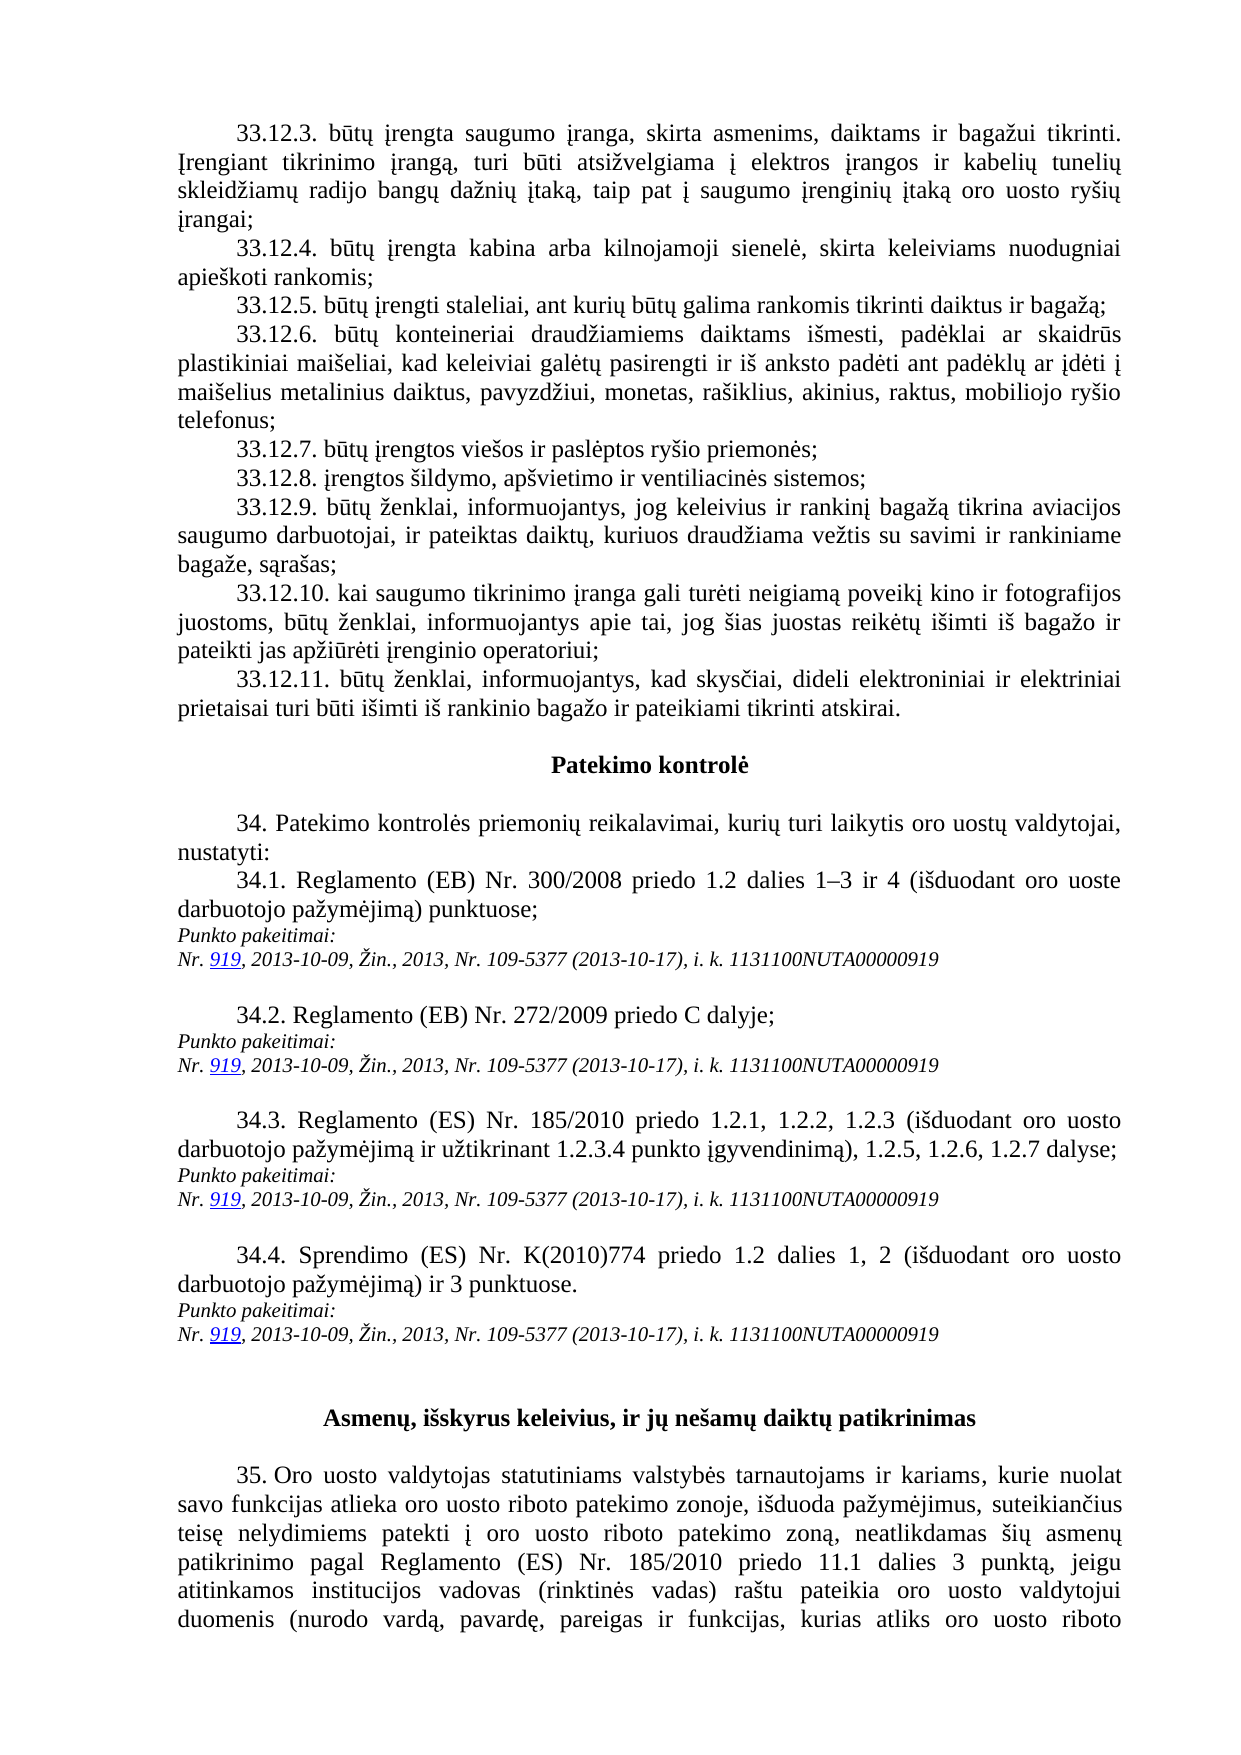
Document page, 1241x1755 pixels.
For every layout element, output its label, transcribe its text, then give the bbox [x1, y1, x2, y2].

text 33.12.9. būtų ženklai, informuojantys, jog keleivius ir rankinį bagažą tikrina aviacijos saugumo darbuotojai, ir pateiktas daiktų, kuriuos draudžiama vežtis su savimi ir rankiniame bagaže, sąrašas; [177, 492, 1122, 578]
text Nr. 919, 2013-10-09, Žin., 2013, Nr. 109-5377 (2013-10-17), i. k. 1131100NUTA00000919 [177, 947, 1122, 971]
text 33.12.4. būtų įrengta kabina arba kilnojamoji sienelė, skirta keleiviams nuodugniai apieškoti rankomis; [177, 233, 1122, 291]
text 33.12.10. kai saugumo tikrinimo įranga gali turėti neigiamą poveikį kino ir fotografijos juostoms, būtų ženklai, informuojantys apie tai, jog šias juostas reikėtų išimti iš bagažo ir pateikti jas apžiūrėti įrenginio operatoriui; [177, 578, 1122, 664]
text Punkto pakeitimai: [177, 923, 1122, 947]
text Patekimo kontrolė [177, 751, 1122, 779]
text 33.12.5. būtų įrengti staleliai, ant kurių būtų galima rankomis tikrinti daiktus ir bagažą; [177, 291, 1122, 319]
text 34.3. Reglamento (ES) Nr. 185/2010 priedo 1.2.1, 1.2.2, 1.2.3 (išduodant oro uosto darbuotojo pažymėjimą ir užtikrinant 1.2.3.4 punkto įgyvendinimą), 1.2.5, 1.2.6, 1.2.7 dalyse; [177, 1106, 1122, 1163]
text 34.4. Sprendimo (ES) Nr. K(2010)774 priedo 1.2 dalies 1, 2 (išduodant oro uosto darbuotojo pažymėjimą) ir 3 punktuose. [177, 1240, 1122, 1297]
text 34.1. Reglamento (EB) Nr. 300/2008 priedo 1.2 dalies 1–3 ir 4 (išduodant oro uoste darbuotojo pažymėjimą) punktuose; [177, 866, 1122, 923]
text 33.12.11. būtų ženklai, informuojantys, kad skysčiai, dideli elektroniniai ir elektriniai prietaisai turi būti išimti iš rankinio bagažo ir pateikiami tikrinti atskirai. [177, 664, 1122, 722]
text 33.12.6. būtų konteineriai draudžiamiems daiktams išmesti, padėklai ar skaidrūs plastikiniai maišeliai, kad keleiviai galėtų pasirengti ir iš anksto padėti ant padėklų ar įdėti į maišelius metalinius daiktus, pavyzdžiui, monetas, rašiklius, akinius, raktus, mobiliojo ryšio telefonus; [177, 319, 1122, 434]
text 34.2. Reglamento (EB) Nr. 272/2009 priedo C dalyje; [177, 1000, 1122, 1029]
text Punkto pakeitimai: [177, 1163, 1122, 1187]
text Asmenų, išskyrus keleivius, ir jų nešamų daiktų patikrinimas [177, 1403, 1122, 1432]
text Nr. 919, 2013-10-09, Žin., 2013, Nr. 109-5377 (2013-10-17), i. k. 1131100NUTA00000919 [177, 1187, 1122, 1211]
text Nr. 919, 2013-10-09, Žin., 2013, Nr. 109-5377 (2013-10-17), i. k. 1131100NUTA00000919 [177, 1322, 1122, 1346]
text Punkto pakeitimai: [177, 1297, 1122, 1322]
text 33.12.7. būtų įrengtos viešos ir paslėptos ryšio priemonės; [177, 434, 1122, 463]
text Punkto pakeitimai: [177, 1029, 1122, 1053]
text 33.12.3. būtų įrengta saugumo įranga, skirta asmenims, daiktams ir bagažui tikrinti. Įrengiant tikrinimo įrangą, turi būti atsižvelgiama į elektros įrangos ir kabelių tunelių skleidžiamų radijo bangų dažnių įtaką, taip pat į saugumo įrenginių įtaką oro uosto ryšių įrangai; [177, 118, 1122, 233]
text 35. Oro uosto valdytojas statutiniams valstybės tarnautojams ir kariams, kurie nuolat savo funkcijas atlieka oro uosto riboto patekimo zonoje, išduoda pažymėjimus, suteikiančius teisę nelydimiems patekti į oro uosto riboto patekimo zoną, neatlikdamas šių asmenų patikrinimo pagal Reglamento (ES) Nr. 185/2010 priedo 11.1 dalies 3 punktą, jeigu atitinkamos institucijos vadovas (rinktinės vadas) raštu pateikia oro uosto valdytojui duomenis (nurodo vardą, pavardę, pareigas ir funkcijas, kurias atliks oro uosto riboto [177, 1461, 1122, 1633]
text 33.12.8. įrengtos šildymo, apšvietimo ir ventiliacinės sistemos; [177, 463, 1122, 492]
text Nr. 919, 2013-10-09, Žin., 2013, Nr. 109-5377 (2013-10-17), i. k. 1131100NUTA00000919 [177, 1053, 1122, 1077]
text 34. Patekimo kontrolės priemonių reikalavimai, kurių turi laikytis oro uostų valdytojai, nustatyti: [177, 808, 1122, 866]
